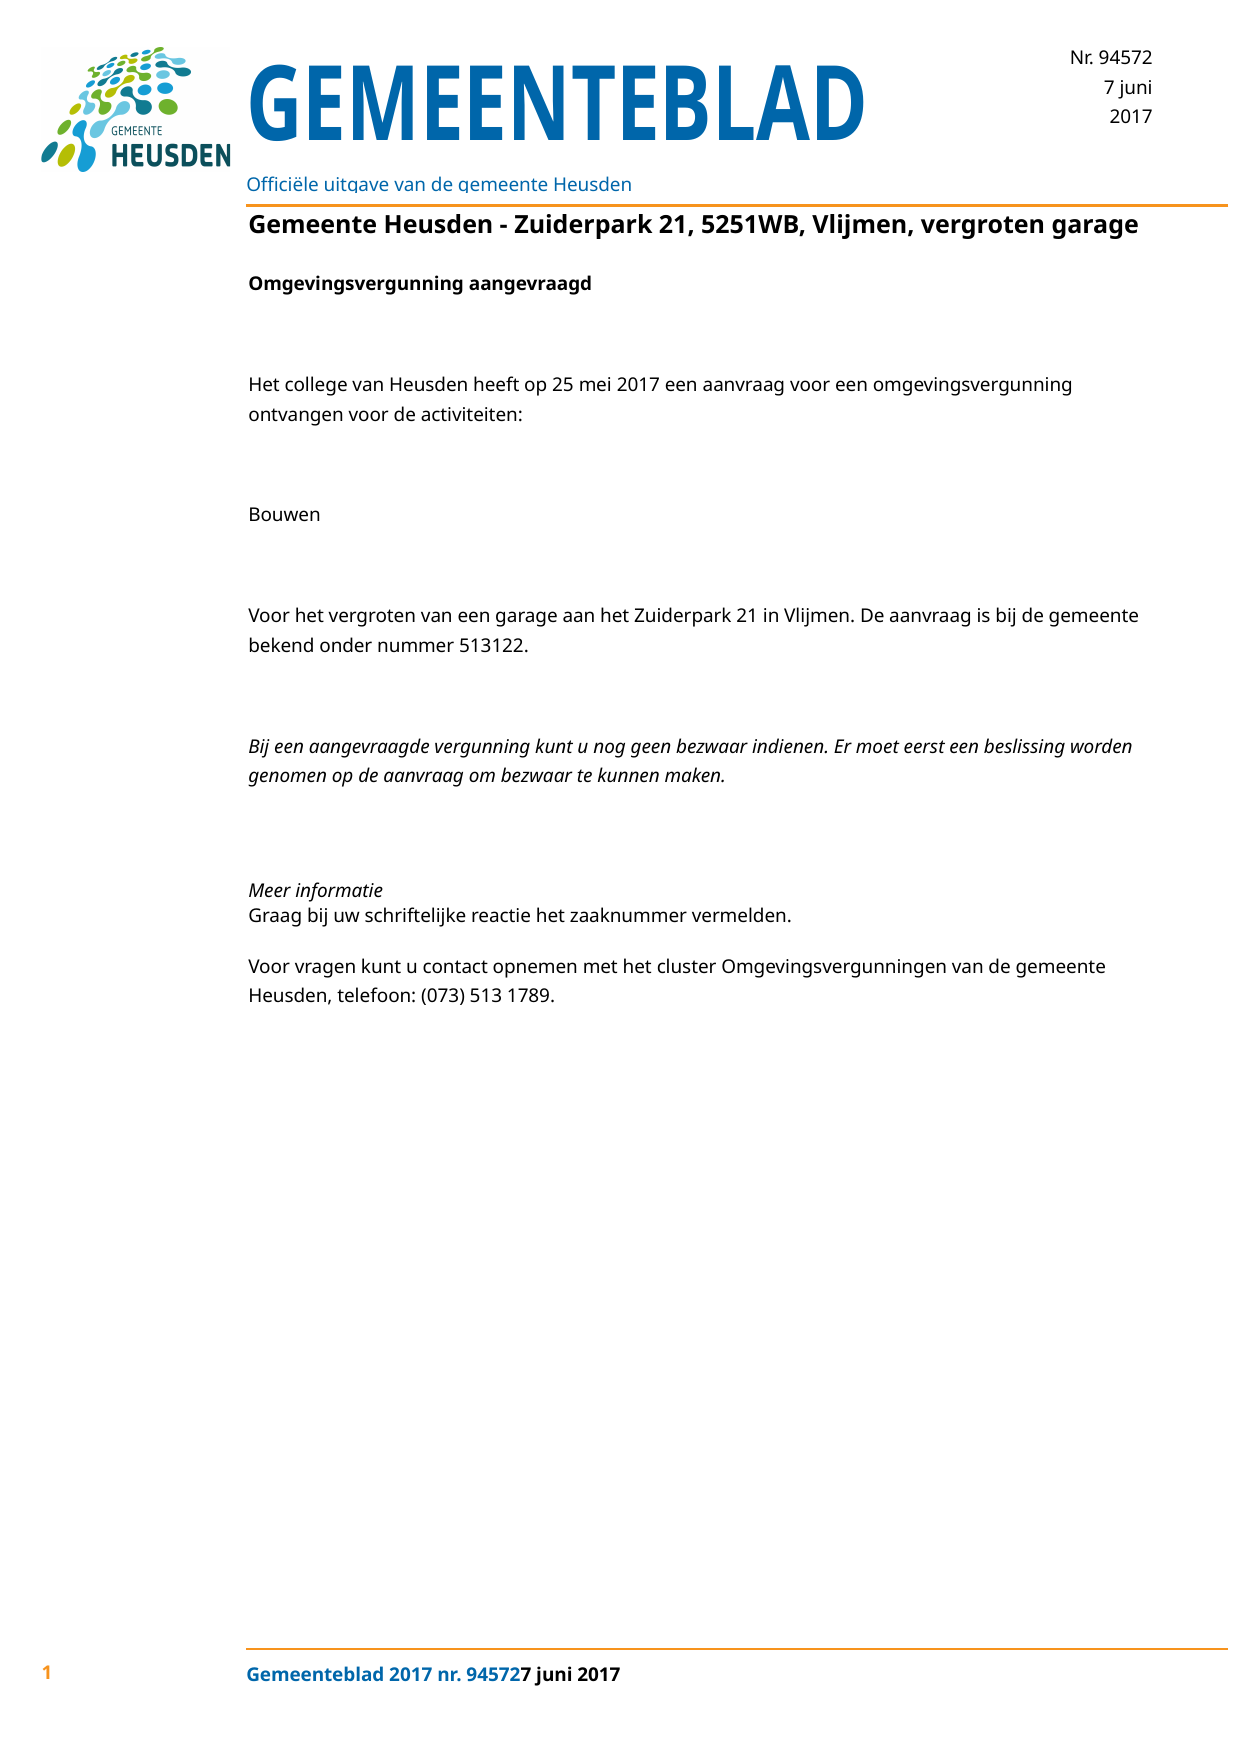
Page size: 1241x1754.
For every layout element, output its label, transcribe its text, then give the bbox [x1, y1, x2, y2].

text Omgevingsvergunning aangevraagd [248, 270, 1152, 296]
text Voor het vergroten van een garage aan het Zuiderpark 21 in Vlijmen. De aanvraag is bij de gemeente bekend onder nummer 513122. [248, 602, 1152, 658]
picture [41, 47, 231, 172]
text Meer informatie [248, 877, 1152, 902]
text Gemeente Heusden - Zuiderpark 21, 5251WB, Vlijmen, vergroten garage [248, 207, 1152, 241]
text Voor vragen kunt u contact opnemen met het cluster Omgevingsvergunningen van de gemeente Heusden, telefoon: (073) 513 1789. [248, 953, 1152, 1008]
text Bij een aangevraagde vergunning kunt u nog geen bezwaar indienen. Er moet eerst een beslissing worden genomen op de aanvraag om bezwaar te kunnen maken. [248, 733, 1152, 788]
text Bouwen [248, 502, 1152, 527]
text Het college van Heusden heeft op 25 mei 2017 een aanvraag voor een omgevingsvergunning ontvangen voor de activiteiten: [248, 371, 1152, 426]
text Graag bij uw schriftelijke reactie het zaaknummer vermelden. [248, 902, 1152, 928]
